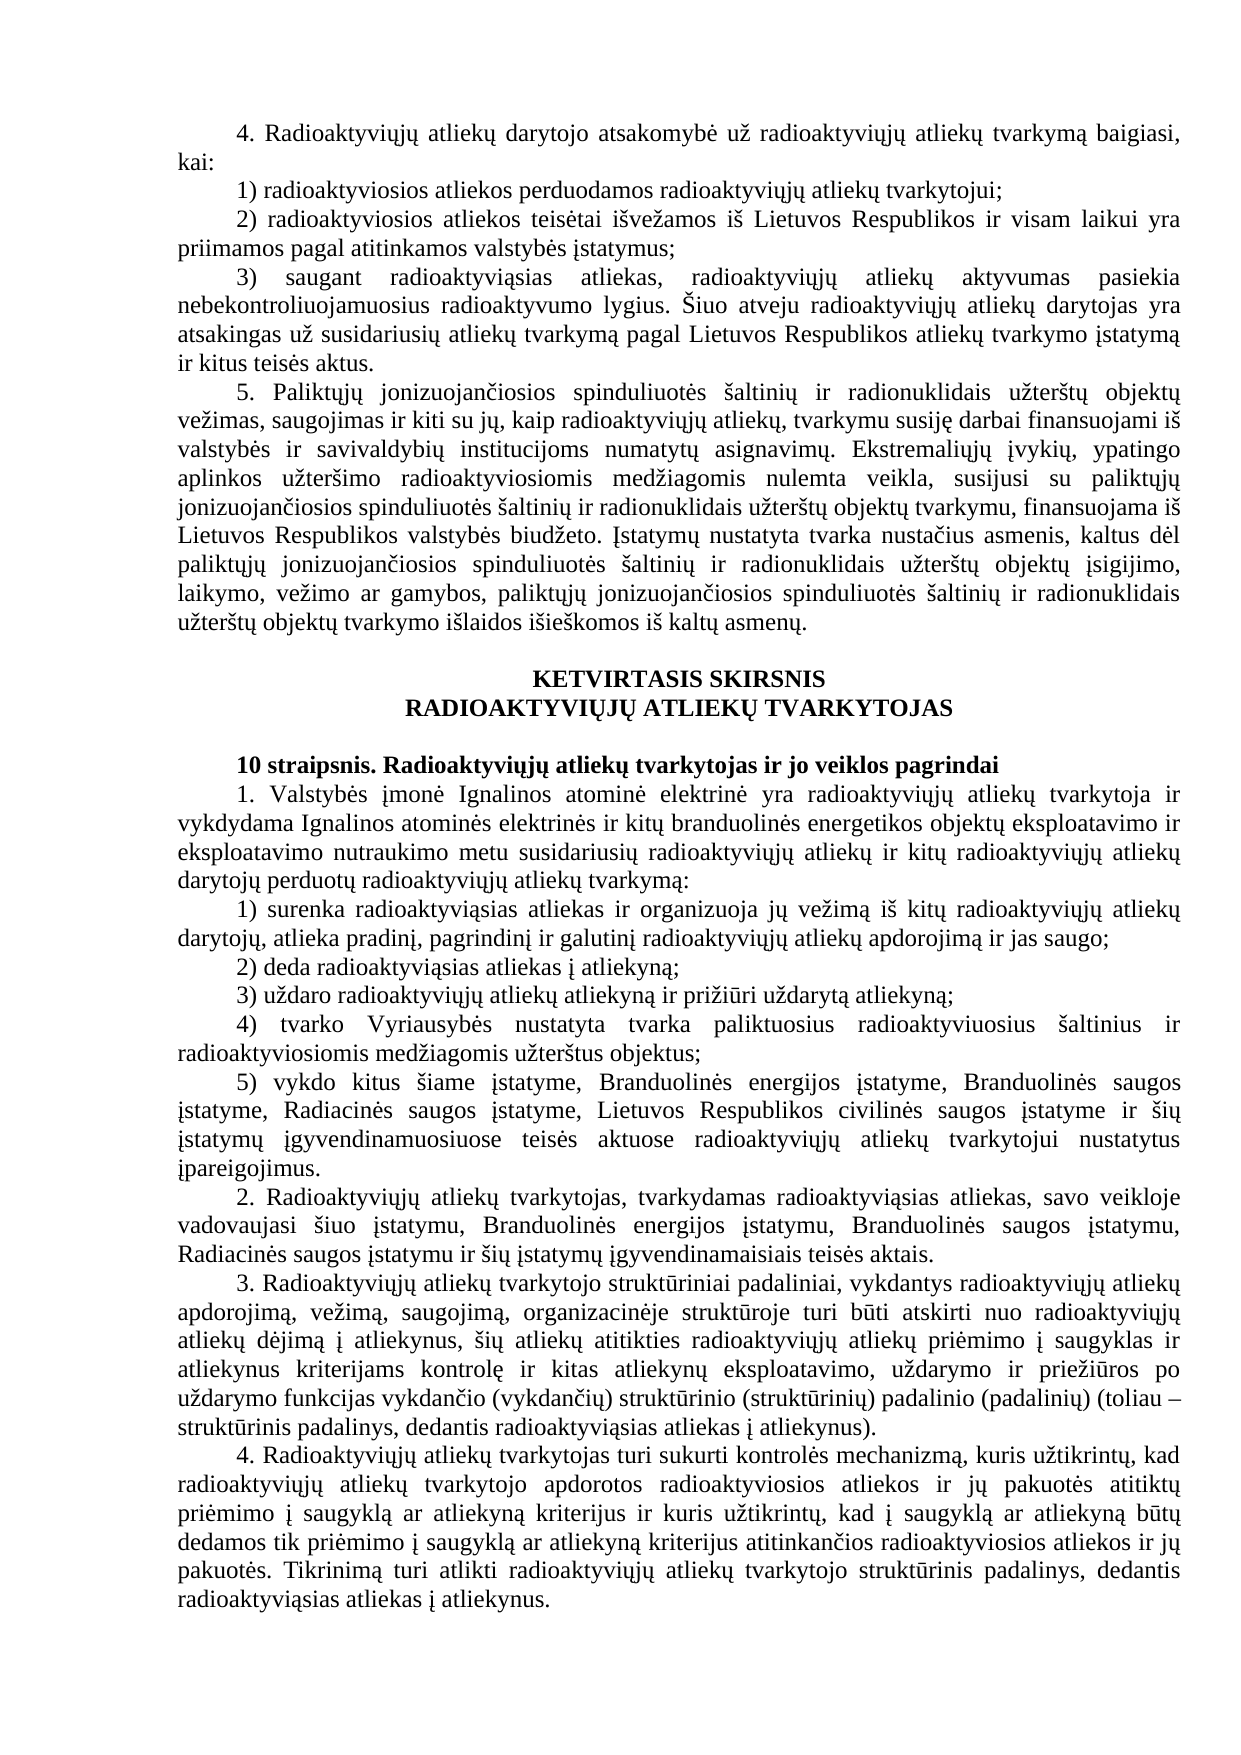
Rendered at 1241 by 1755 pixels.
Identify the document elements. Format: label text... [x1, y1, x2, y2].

text 1) radioaktyviosios atliekos perduodamos radioaktyviųjų atliekų tvarkytojui; [177, 176, 1181, 204]
text 10 straipsnis. Radioaktyviųjų atliekų tvarkytojas ir jo veiklos pagrindai [177, 751, 1181, 779]
text 5) vykdo kitus šiame įstatyme, Branduolinės energijos įstatyme, Branduolinės saugos įstatyme, Radiacinės saugos įstatyme, Lietuvos Respublikos civilinės saugos įstatyme ir šių įstatymų įgyvendinamuosiuose teisės aktuose radioaktyviųjų atliekų tvarkytojui nustatytus įpareigojimus. [177, 1067, 1181, 1182]
text 3) uždaro radioaktyviųjų atliekų atliekyną ir prižiūri uždarytą atliekyną; [177, 981, 1181, 1009]
text 1) surenka radioaktyviąsias atliekas ir organizuoja jų vežimą iš kitų radioaktyviųjų atliekų darytojų, atlieka pradinį, pagrindinį ir galutinį radioaktyviųjų atliekų apdorojimą ir jas saugo; [177, 894, 1181, 952]
text 4. Radioaktyviųjų atliekų tvarkytojas turi sukurti kontrolės mechanizmą, kuris užtikrintų, kad radioaktyviųjų atliekų tvarkytojo apdorotos radioaktyviosios atliekos ir jų pakuotės atitiktų priėmimo į saugyklą ar atliekyną kriterijus ir kuris užtikrintų, kad į saugyklą ar atliekyną būtų dedamos tik priėmimo į saugyklą ar atliekyną kriterijus atitinkančios radioaktyviosios atliekos ir jų pakuotės. Tikrinimą turi atlikti radioaktyviųjų atliekų tvarkytojo struktūrinis padalinys, dedantis radioaktyviąsias atliekas į atliekynus. [177, 1441, 1181, 1613]
text 2) radioaktyviosios atliekos teisėtai išvežamos iš Lietuvos Respublikos ir visam laikui yra priimamos pagal atitinkamos valstybės įstatymus; [177, 204, 1181, 262]
text 5. Paliktųjų jonizuojančiosios spinduliuotės šaltinių ir radionuklidais užterštų objektų vežimas, saugojimas ir kiti su jų, kaip radioaktyviųjų atliekų, tvarkymu susiję darbai finansuojami iš valstybės ir savivaldybių institucijoms numatytų asignavimų. Ekstremaliųjų įvykių, ypatingo aplinkos užteršimo radioaktyviosiomis medžiagomis nulemta veikla, susijusi su paliktųjų jonizuojančiosios spinduliuotės šaltinių ir radionuklidais užterštų objektų tvarkymu, finansuojama iš Lietuvos Respublikos valstybės biudžeto. Įstatymų nustatyta tvarka nustačius asmenis, kaltus dėl paliktųjų jonizuojančiosios spinduliuotės šaltinių ir radionuklidais užterštų objektų įsigijimo, laikymo, vežimo ar gamybos, paliktųjų jonizuojančiosios spinduliuotės šaltinių ir radionuklidais užterštų objektų tvarkymo išlaidos išieškomos iš kaltų asmenų. [177, 377, 1181, 636]
text KETVIRTASIS SKIRSNIS [177, 664, 1181, 693]
text 4) tvarko Vyriausybės nustatyta tvarka paliktuosius radioaktyviuosius šaltinius ir radioaktyviosiomis medžiagomis užterštus objektus; [177, 1009, 1181, 1067]
text RADIOAKTYVIŲJŲ ATLIEKŲ TVARKYTOJAS [177, 693, 1181, 722]
text 3. Radioaktyviųjų atliekų tvarkytojo struktūriniai padaliniai, vykdantys radioaktyviųjų atliekų apdorojimą, vežimą, saugojimą, organizacinėje struktūroje turi būti atskirti nuo radioaktyviųjų atliekų dėjimą į atliekynus, šių atliekų atitikties radioaktyviųjų atliekų priėmimo į saugyklas ir atliekynus kriterijams kontrolę ir kitas atliekynų eksploatavimo, uždarymo ir priežiūros po uždarymo funkcijas vykdančio (vykdančių) struktūrinio (struktūrinių) padalinio (padalinių) (toliau – struktūrinis padalinys, dedantis radioaktyviąsias atliekas į atliekynus). [177, 1268, 1181, 1441]
text 1. Valstybės įmonė Ignalinos atominė elektrinė yra radioaktyviųjų atliekų tvarkytoja ir vykdydama Ignalinos atominės elektrinės ir kitų branduolinės energetikos objektų eksploatavimo ir eksploatavimo nutraukimo metu susidariusių radioaktyviųjų atliekų ir kitų radioaktyviųjų atliekų darytojų perduotų radioaktyviųjų atliekų tvarkymą: [177, 779, 1181, 894]
text 3) saugant radioaktyviąsias atliekas, radioaktyviųjų atliekų aktyvumas pasiekia nebekontroliuojamuosius radioaktyvumo lygius. Šiuo atveju radioaktyviųjų atliekų darytojas yra atsakingas už susidariusių atliekų tvarkymą pagal Lietuvos Respublikos atliekų tvarkymo įstatymą ir kitus teisės aktus. [177, 262, 1181, 377]
text 2. Radioaktyviųjų atliekų tvarkytojas, tvarkydamas radioaktyviąsias atliekas, savo veikloje vadovaujasi šiuo įstatymu, Branduolinės energijos įstatymu, Branduolinės saugos įstatymu, Radiacinės saugos įstatymu ir šių įstatymų įgyvendinamaisiais teisės aktais. [177, 1182, 1181, 1268]
text 4. Radioaktyviųjų atliekų darytojo atsakomybė už radioaktyviųjų atliekų tvarkymą baigiasi, kai: [177, 118, 1181, 176]
text 2) deda radioaktyviąsias atliekas į atliekyną; [177, 952, 1181, 981]
